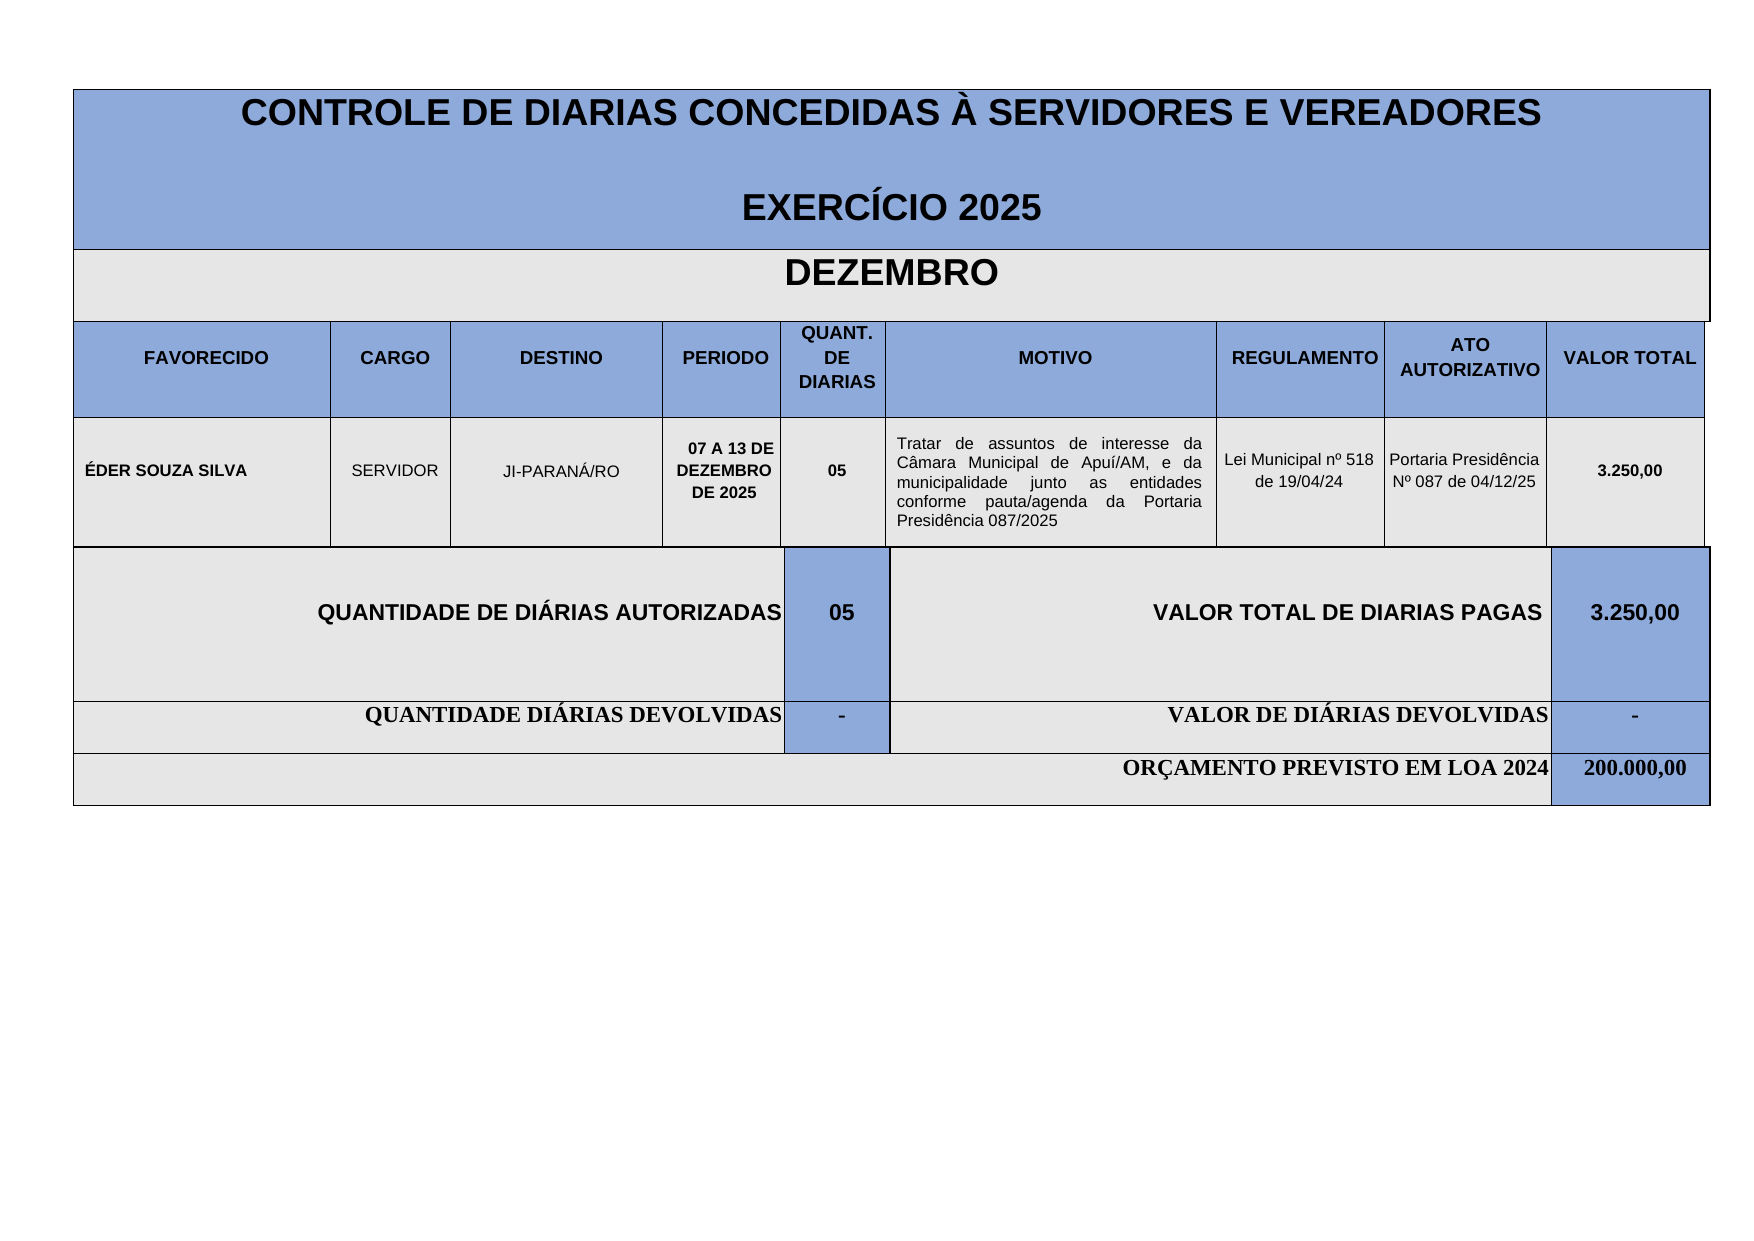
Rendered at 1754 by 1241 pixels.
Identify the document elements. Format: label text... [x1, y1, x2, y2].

table_cell JI-PARANÁ/RO [451, 418, 662, 546]
table_cell PERIODO [663, 322, 780, 417]
table_cell DEZEMBRO [74, 250, 1709, 321]
table_cell 200.000,00 [1552, 754, 1709, 805]
table_cell Portaria Presidência Nº 087 de 04/12/25 [1385, 418, 1546, 546]
table_header CONTROLE DE DIARIAS CONCEDIDAS À SERVIDORES E VEREADORES EXERCÍCIO 2025 [74, 90, 1709, 249]
table_cell 07 A 13 DE DEZEMBRO DE 2025 [663, 418, 780, 546]
table_cell ATO AUTORIZATIVO [1385, 322, 1546, 417]
table_cell FAVORECIDO [74, 322, 330, 417]
table_cell CARGO [331, 322, 450, 417]
table_cell Tratar de assuntos de interesse da Câmara Municipal de Apuí/AM, e da municipalidade junto as entidades conforme pauta/agenda da Portaria Presidência 087/2025 [886, 418, 1216, 546]
table_cell - [785, 702, 889, 753]
table_cell MOTIVO [886, 322, 1216, 417]
table_cell ÉDER SOUZA SILVA [74, 418, 330, 546]
table_cell SERVIDOR [331, 418, 450, 546]
table_cell Lei Municipal nº 518 de 19/04/24 [1217, 418, 1384, 546]
table_cell REGULAMENTO [1217, 322, 1384, 417]
table_cell VALOR TOTAL DE DIARIAS PAGAS [891, 548, 1551, 701]
table_cell DESTINO [451, 322, 662, 417]
table_cell - [1552, 702, 1709, 753]
table_cell ORÇAMENTO PREVISTO EM LOA 2024 [74, 754, 1551, 805]
table_cell [1705, 417, 1710, 546]
table_cell 3.250,00 [1547, 418, 1704, 546]
table_cell VALOR TOTAL [1547, 322, 1704, 417]
table_cell [1705, 322, 1710, 417]
table_cell 05 [785, 548, 889, 701]
table_cell 05 [781, 418, 885, 546]
table_cell VALOR DE DIÁRIAS DEVOLVIDAS [891, 702, 1551, 753]
table_cell QUANTIDADE DIÁRIAS DEVOLVIDAS [74, 702, 784, 753]
table_cell QUANT. DE DIARIAS [781, 322, 885, 417]
table_cell QUANTIDADE DE DIÁRIAS AUTORIZADAS [74, 548, 784, 701]
table_cell 3.250,00 [1552, 548, 1709, 701]
